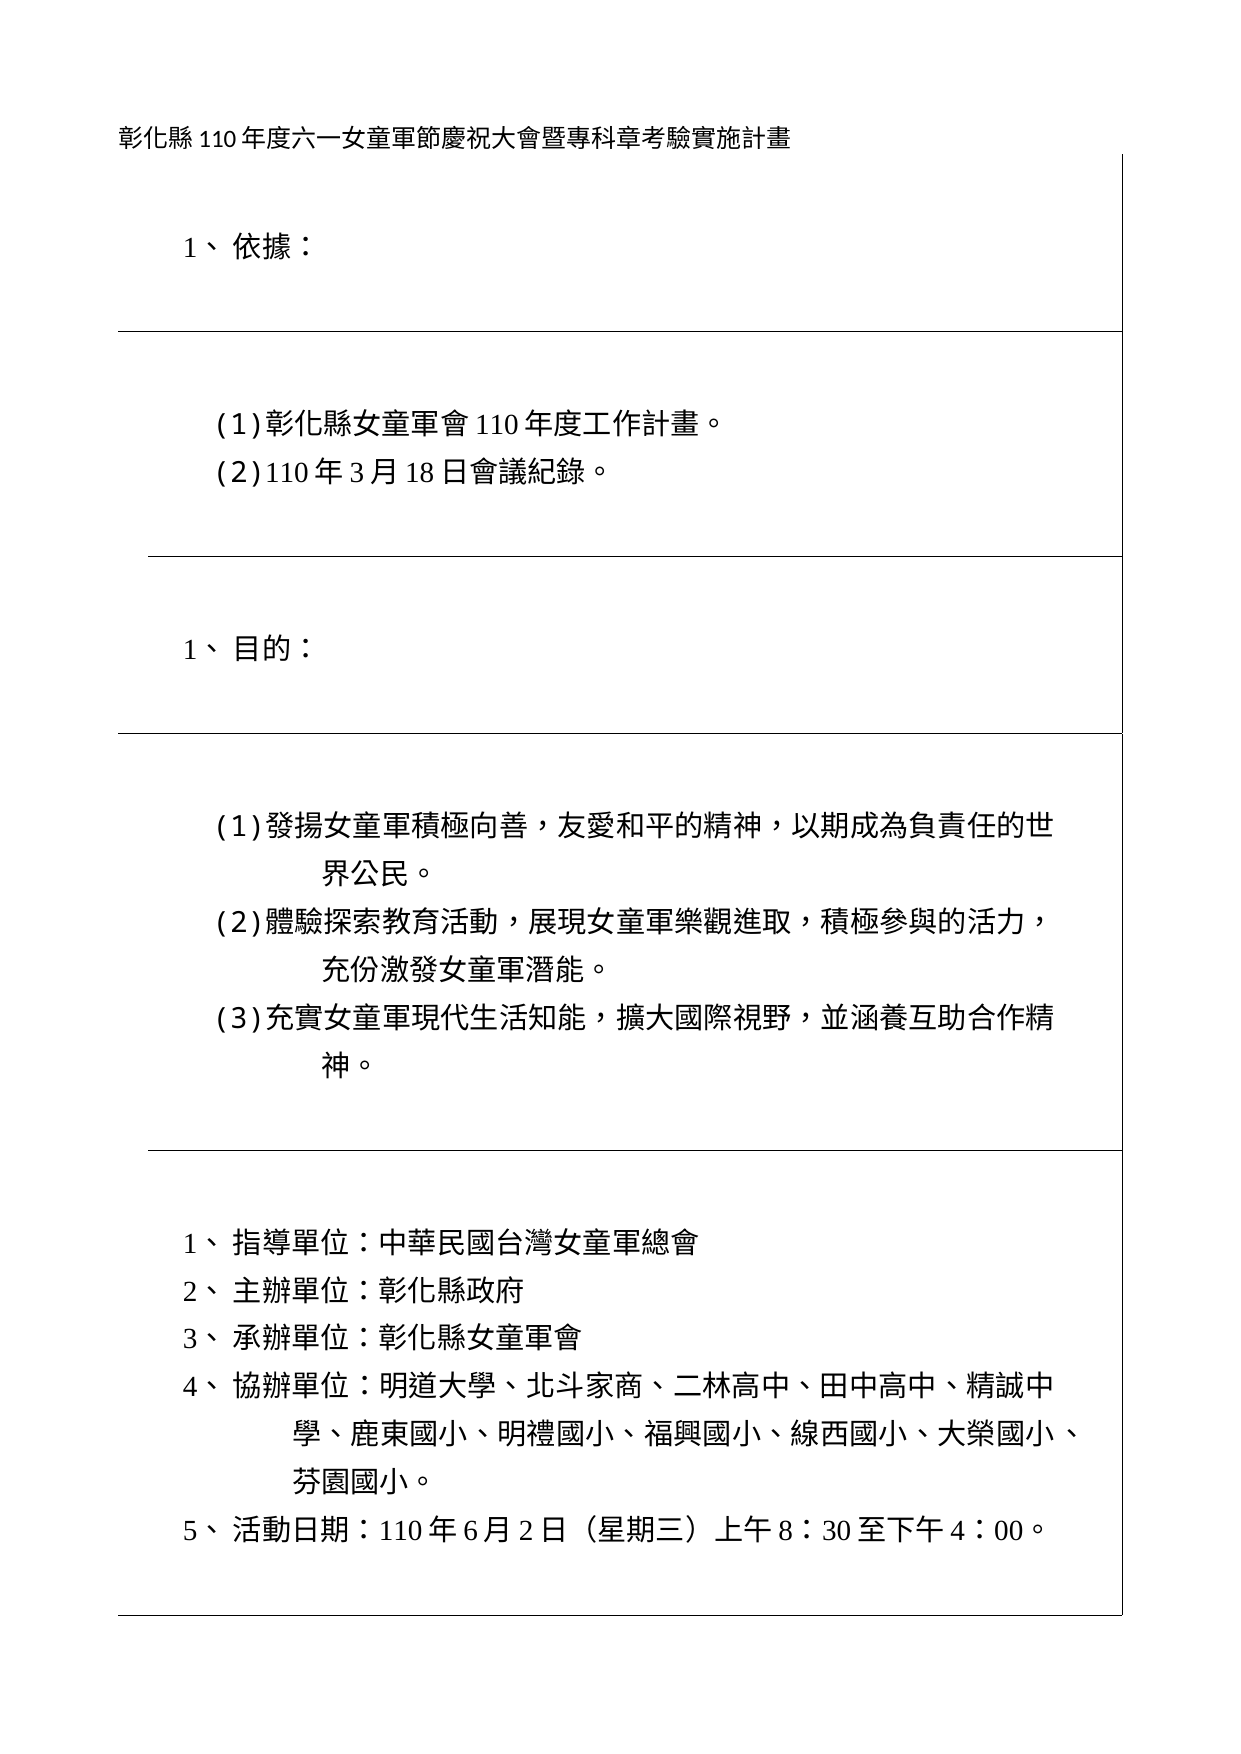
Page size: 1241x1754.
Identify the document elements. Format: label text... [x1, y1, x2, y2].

list 充實女童軍現代生活知能，擴大國際視野，並涵養互助合作精神。 [148, 990, 1122, 1150]
list 彰化縣女童軍會110年度工作計畫。 [148, 331, 1122, 444]
list 依據： [118, 154, 1122, 331]
list 承辦單位：彰化縣女童軍會 [118, 1311, 1122, 1358]
list 體驗探索教育活動，展現女童軍樂觀進取，積極參與的活力，充份激發女童軍潛能。 [148, 894, 1122, 990]
list 主辦單位：彰化縣政府 [118, 1263, 1122, 1311]
list 110年3月18日會議紀錄。 [148, 444, 1122, 556]
list 活動日期：110年6月2日（星期三）上午8：30至下午4：00。 [118, 1502, 1122, 1615]
list 協辦單位：明道大學、北斗家商、二林高中、田中高中、精誠中學、鹿東國小、明禮國小、福興國小、線西國小、大榮國小、芬園國小。 [118, 1358, 1122, 1502]
list 目的： [118, 556, 1122, 733]
list 指導單位：中華民國台灣女童軍總會 [118, 1150, 1122, 1263]
text 彰化縣110年度六一女童軍節慶祝大會暨專科章考驗實施計畫 [118, 118, 1122, 154]
list 發揚女童軍積極向善，友愛和平的精神，以期成為負責任的世界公民。 [148, 733, 1122, 894]
